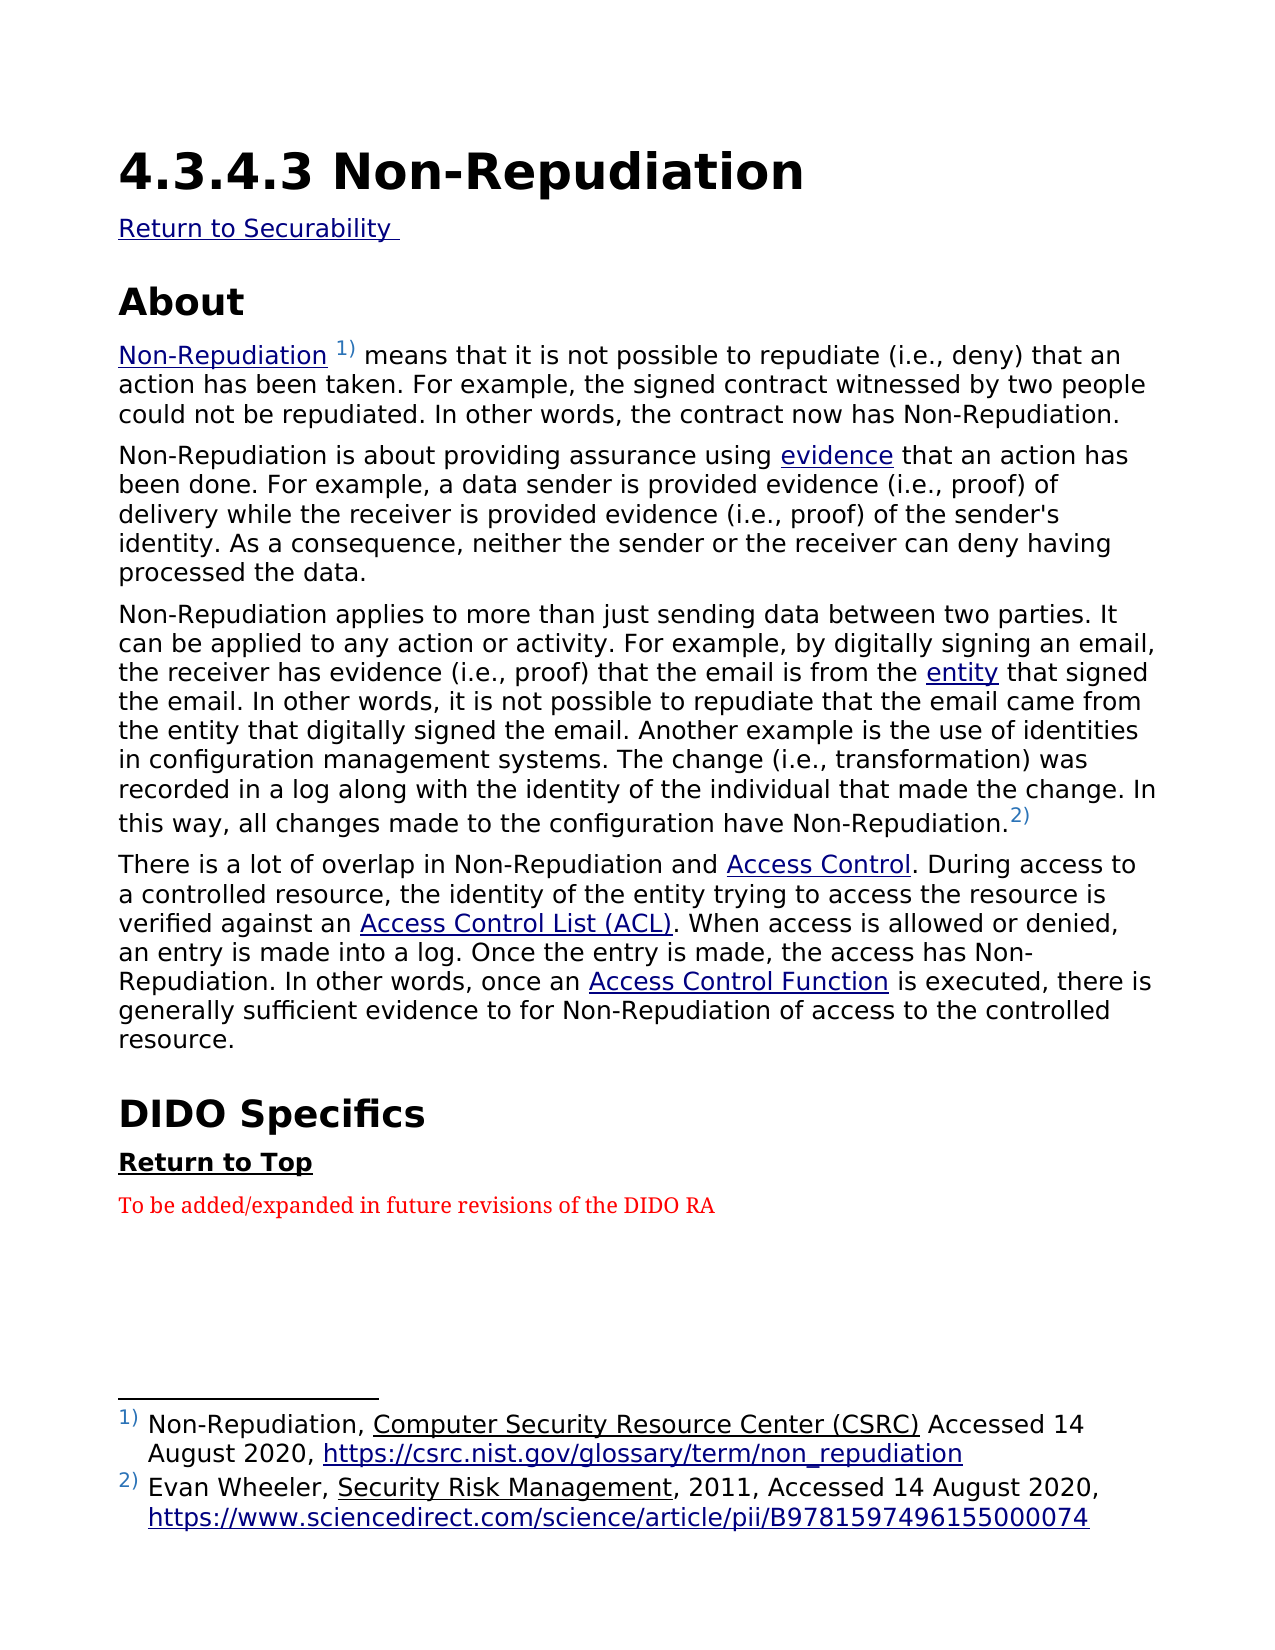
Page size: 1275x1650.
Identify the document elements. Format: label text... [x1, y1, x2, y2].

text Evan Wheeler, Security Risk Management, 2011, Accessed 14 August 2020, https://www.sciencedirect.com/science/article/pii/B9781597496155000074 [118, 1469, 1157, 1532]
subtitle About [118, 281, 1157, 324]
text Non-Repudiation is about providing assurance using evidence that an action has been done. For example, a data sender is provided evidence (i.e., proof) of delivery while the receiver is provided evidence (i.e., proof) of the sender's identity. As a consequence, neither the sender or the receiver can deny having processed the data. [118, 442, 1157, 587]
text Return to Securability [118, 214, 1157, 243]
text Non-Repudiation, Computer Security Resource Center (CSRC) Accessed 14 August 2020, https://csrc.nist.gov/glossary/term/non_repudiation [118, 1405, 1157, 1469]
text To be added/expanded in future revisions of the DIDO RA [118, 1190, 1157, 1220]
subtitle 4.3.4.3 Non-Repudiation [118, 143, 1157, 201]
subtitle DIDO Specifics [118, 1092, 1157, 1136]
text Non-Repudiation applies to more than just sending data between two parties. It can be applied to any action or activity. For example, by digitally signing an email, the receiver has evidence (i.e., proof) that the email is from the entity that signed the email. In other words, it is not possible to repudiate that the email came from the entity that digitally signed the email. Another example is the use of identities in configuration management systems. The change (i.e., transformation) was recorded in a log along with the identity of the individual that made the change. In this way, all changes made to the configuration have Non-Repudiation. [118, 600, 1157, 838]
text Return to Top [118, 1148, 1157, 1178]
text Non-Repudiation means that it is not possible to repudiate (i.e., deny) that an action has been taken. For example, the signed contract witnessed by two people could not be repudiated. In other words, the contract now has Non-Repudiation. [118, 337, 1157, 429]
text There is a lot of overlap in Non-Repudiation and Access Control. During access to a controlled resource, the identity of the entity trying to access the resource is verified against an Access Control List (ACL). When access is allowed or denied, an entry is made into a log. Once the entry is made, the access has Non-Repudiation. In other words, once an Access Control Function is executed, there is generally sufficient evidence to for Non-Repudiation of access to the controlled resource. [118, 851, 1157, 1055]
